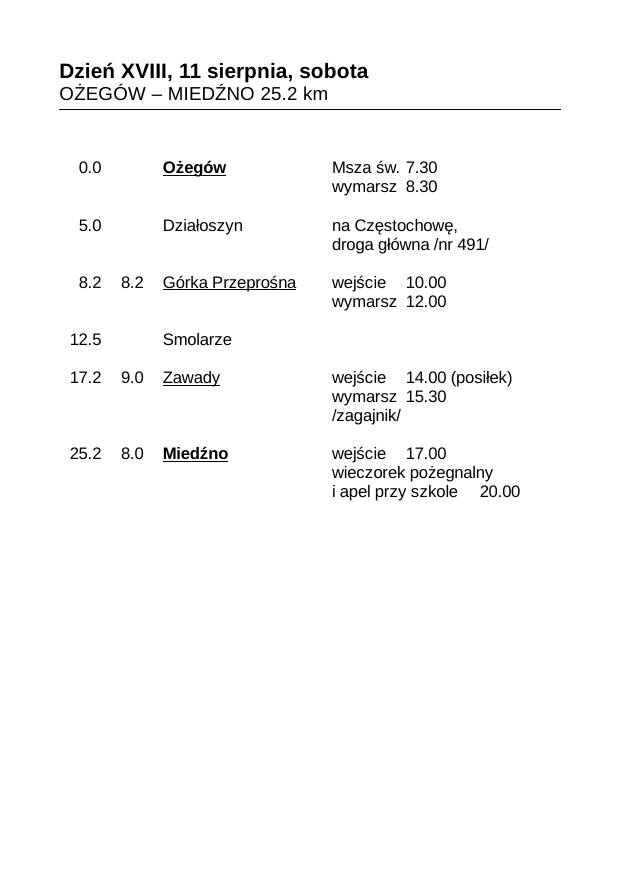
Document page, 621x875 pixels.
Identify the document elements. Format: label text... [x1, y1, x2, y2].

table_cell [332, 425, 561, 444]
table_cell [163, 349, 332, 368]
table_cell [143, 196, 163, 216]
table_header Msza św. 7.30 wymarsz 8.30 [332, 158, 561, 196]
table_header [143, 158, 163, 196]
table_header [101, 158, 143, 196]
table_cell [59, 425, 101, 444]
table_cell [143, 216, 163, 254]
table_cell wejście 10.00 wymarsz 12.00 [332, 273, 561, 311]
table_cell Zawady [163, 368, 332, 425]
table_cell [101, 349, 143, 368]
table_cell [143, 254, 163, 273]
table_cell 25.2 [59, 444, 101, 501]
table_cell [101, 254, 143, 273]
table_cell [163, 196, 332, 216]
table_cell [332, 254, 561, 273]
table_cell [101, 196, 143, 216]
table_cell [143, 425, 163, 444]
table_cell [59, 349, 101, 368]
subtitle OŻEGÓW – MIEDŹNO 25.2 km [59, 83, 561, 109]
table_cell 8.2 [101, 273, 143, 311]
table_cell 17.2 [59, 368, 101, 425]
table_cell [59, 311, 101, 330]
table_cell [59, 196, 101, 216]
table_cell [143, 330, 163, 349]
table_cell [332, 196, 561, 216]
table_cell wejście 17.00 wieczorek pożegnalny i apel przy szkole 20.00 [332, 444, 561, 501]
table_cell Miedźno [163, 444, 332, 501]
table_cell [332, 349, 561, 368]
table_cell wejście 14.00 (posiłek) wymarsz 15.30 /zagajnik/ [332, 368, 561, 425]
table_cell [143, 368, 163, 425]
table_cell [59, 254, 101, 273]
title Dzień XVIII, 11 sierpnia, sobota [59, 59, 561, 83]
table_cell Działoszyn [163, 216, 332, 254]
table_cell [163, 425, 332, 444]
table_cell [101, 330, 143, 349]
table_cell 5.0 [59, 216, 101, 254]
table_cell 9.0 [101, 368, 143, 425]
table_cell [143, 349, 163, 368]
table_cell [332, 311, 561, 330]
table_cell [101, 216, 143, 254]
table_cell [332, 330, 561, 349]
table_cell [163, 254, 332, 273]
table_cell na Częstochowę, droga główna /nr 491/ [332, 216, 561, 254]
table_cell 12.5 [59, 330, 101, 349]
table_cell [143, 311, 163, 330]
table_cell Smolarze [163, 330, 332, 349]
table_header Ożegów [163, 158, 332, 196]
table_cell [143, 444, 163, 501]
table_cell [163, 311, 332, 330]
table_cell [143, 273, 163, 311]
table_cell 8.0 [101, 444, 143, 501]
table_cell [101, 425, 143, 444]
table_cell 8.2 [59, 273, 101, 311]
table_header 0.0 [59, 158, 101, 196]
table_cell Górka Przeprośna [163, 273, 332, 311]
table_cell [101, 311, 143, 330]
